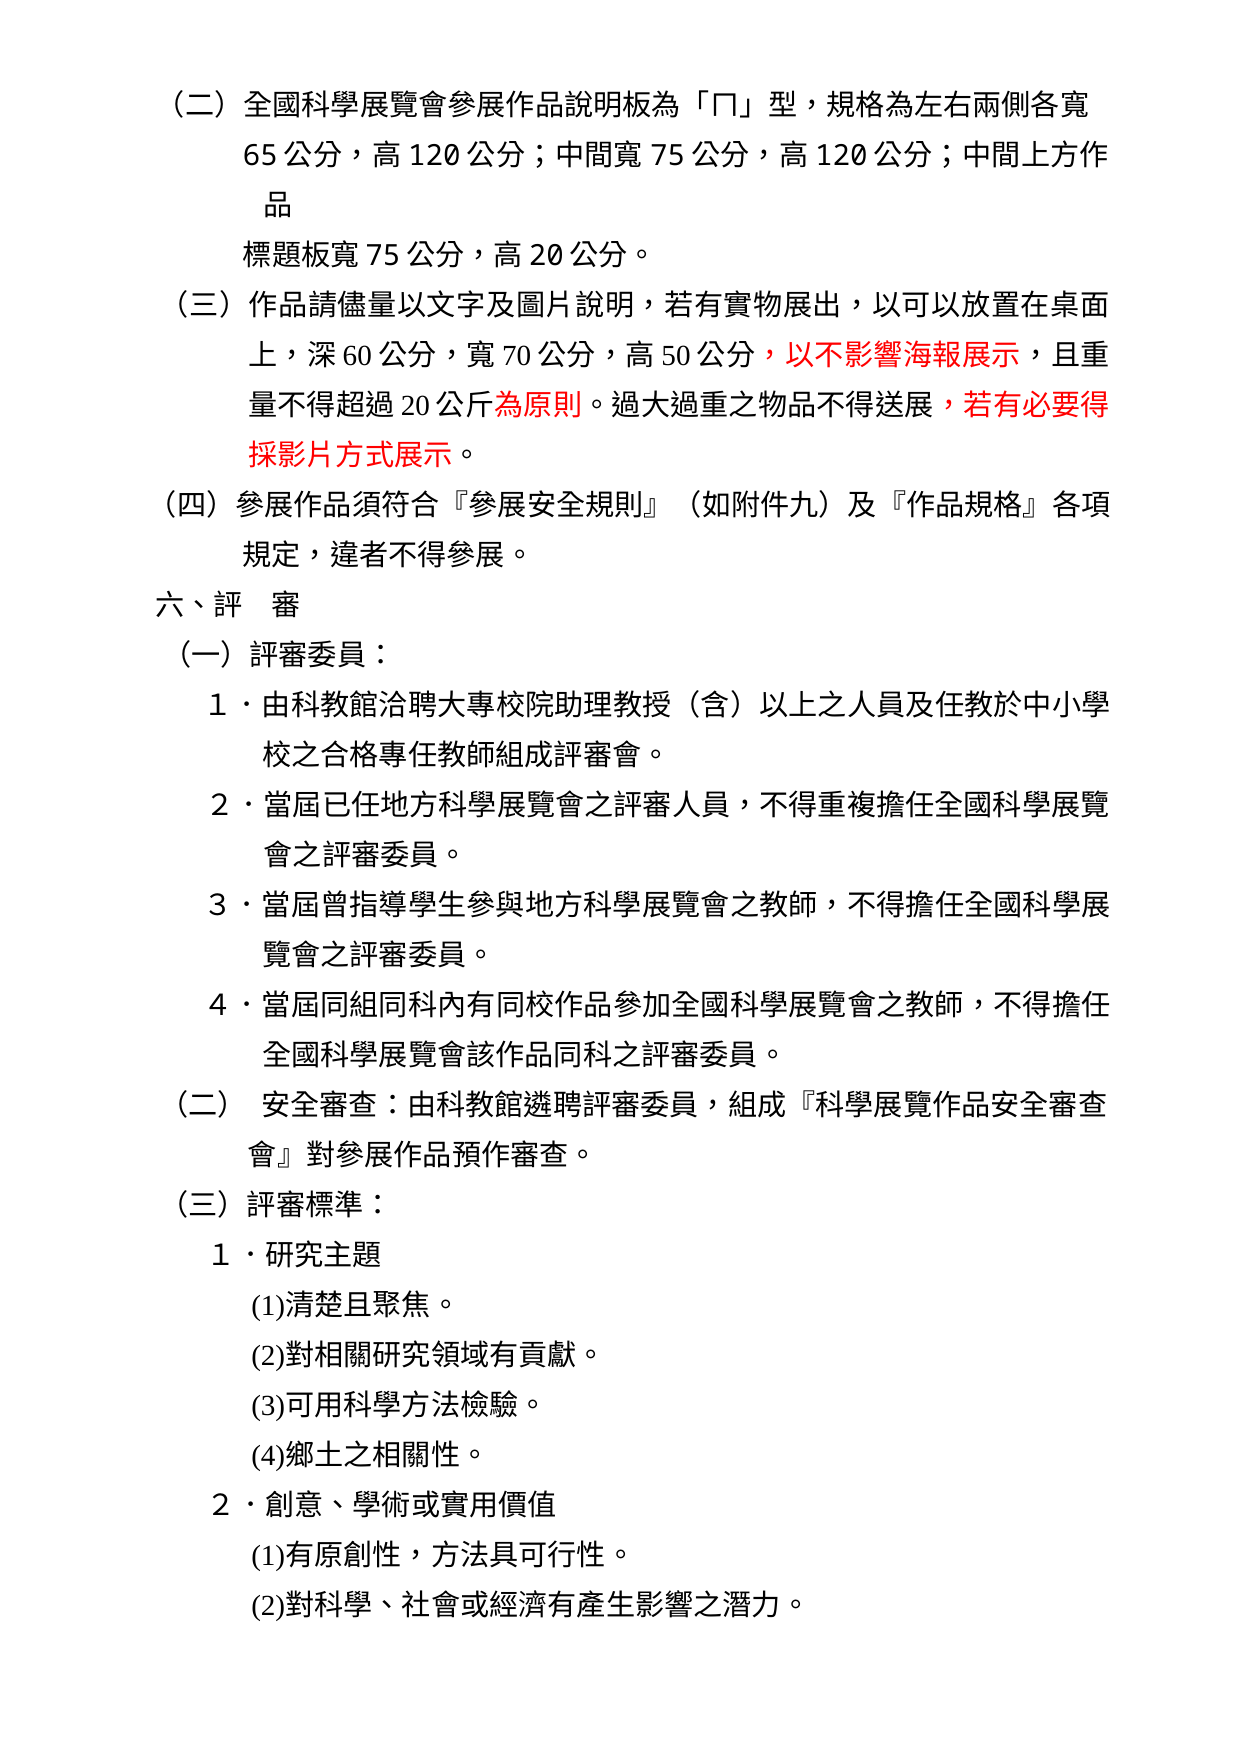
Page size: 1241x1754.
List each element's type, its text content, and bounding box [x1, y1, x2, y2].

text （二） 安全審查：由科教館遴聘評審委員，組成『科學展覽作品安全審查會』對參展作品預作審查。 [159, 1075, 1110, 1175]
text （四）參展作品須符合『參展安全規則』（如附件九）及『作品規格』各項規定，違者不得參展。 [148, 475, 1110, 575]
text (1)有原創性，方法具可行性。 [159, 1525, 1110, 1575]
text ３．當屆曾指導學生參與地方科學展覽會之教師，不得擔任全國科學展覽會之評審委員。 [203, 875, 1110, 975]
text １．研究主題 [159, 1225, 1110, 1275]
text ４．當屆同組同科內有同校作品參加全國科學展覽會之教師，不得擔任全國科學展覽會該作品同科之評審委員。 [203, 975, 1110, 1075]
text (2)對科學、社會或經濟有產生影響之潛力。 [159, 1575, 1110, 1625]
text 65公分，高120公分；中間寬75公分，高120公分；中間上方作品 [243, 125, 1110, 225]
text 六、評 審 [155, 575, 1110, 625]
text １．由科教館洽聘大專校院助理教授（含）以上之人員及任教於中小學校之合格專任教師組成評審會。 [203, 675, 1110, 775]
text (1)清楚且聚焦。 [159, 1275, 1110, 1325]
text （三）作品請儘量以文字及圖片說明，若有實物展出，以可以放置在桌面上，深60公分，寬70公分，高50公分，以不影響海報展示，且重量不得超過20公斤為原則。過大過重之物品不得送展，若有必要得採影片方式展示。 [159, 275, 1110, 475]
text ２．當屆已任地方科學展覽會之評審人員，不得重複擔任全國科學展覽會之評審委員。 [205, 775, 1110, 875]
text 標題板寬75公分，高20公分。 [243, 225, 1110, 275]
text （一）評審委員： [118, 625, 1110, 675]
text （三）評審標準： [159, 1175, 1110, 1225]
text (3)可用科學方法檢驗。 [159, 1375, 1110, 1425]
text (2)對相關研究領域有貢獻。 [159, 1325, 1110, 1375]
text (4)鄉土之相關性。 [159, 1425, 1110, 1475]
text ２．創意、學術或實用價值 [159, 1475, 1110, 1525]
text （二）全國科學展覽會參展作品說明板為「ㄇ」型，規格為左右兩側各寬 [156, 75, 1110, 125]
